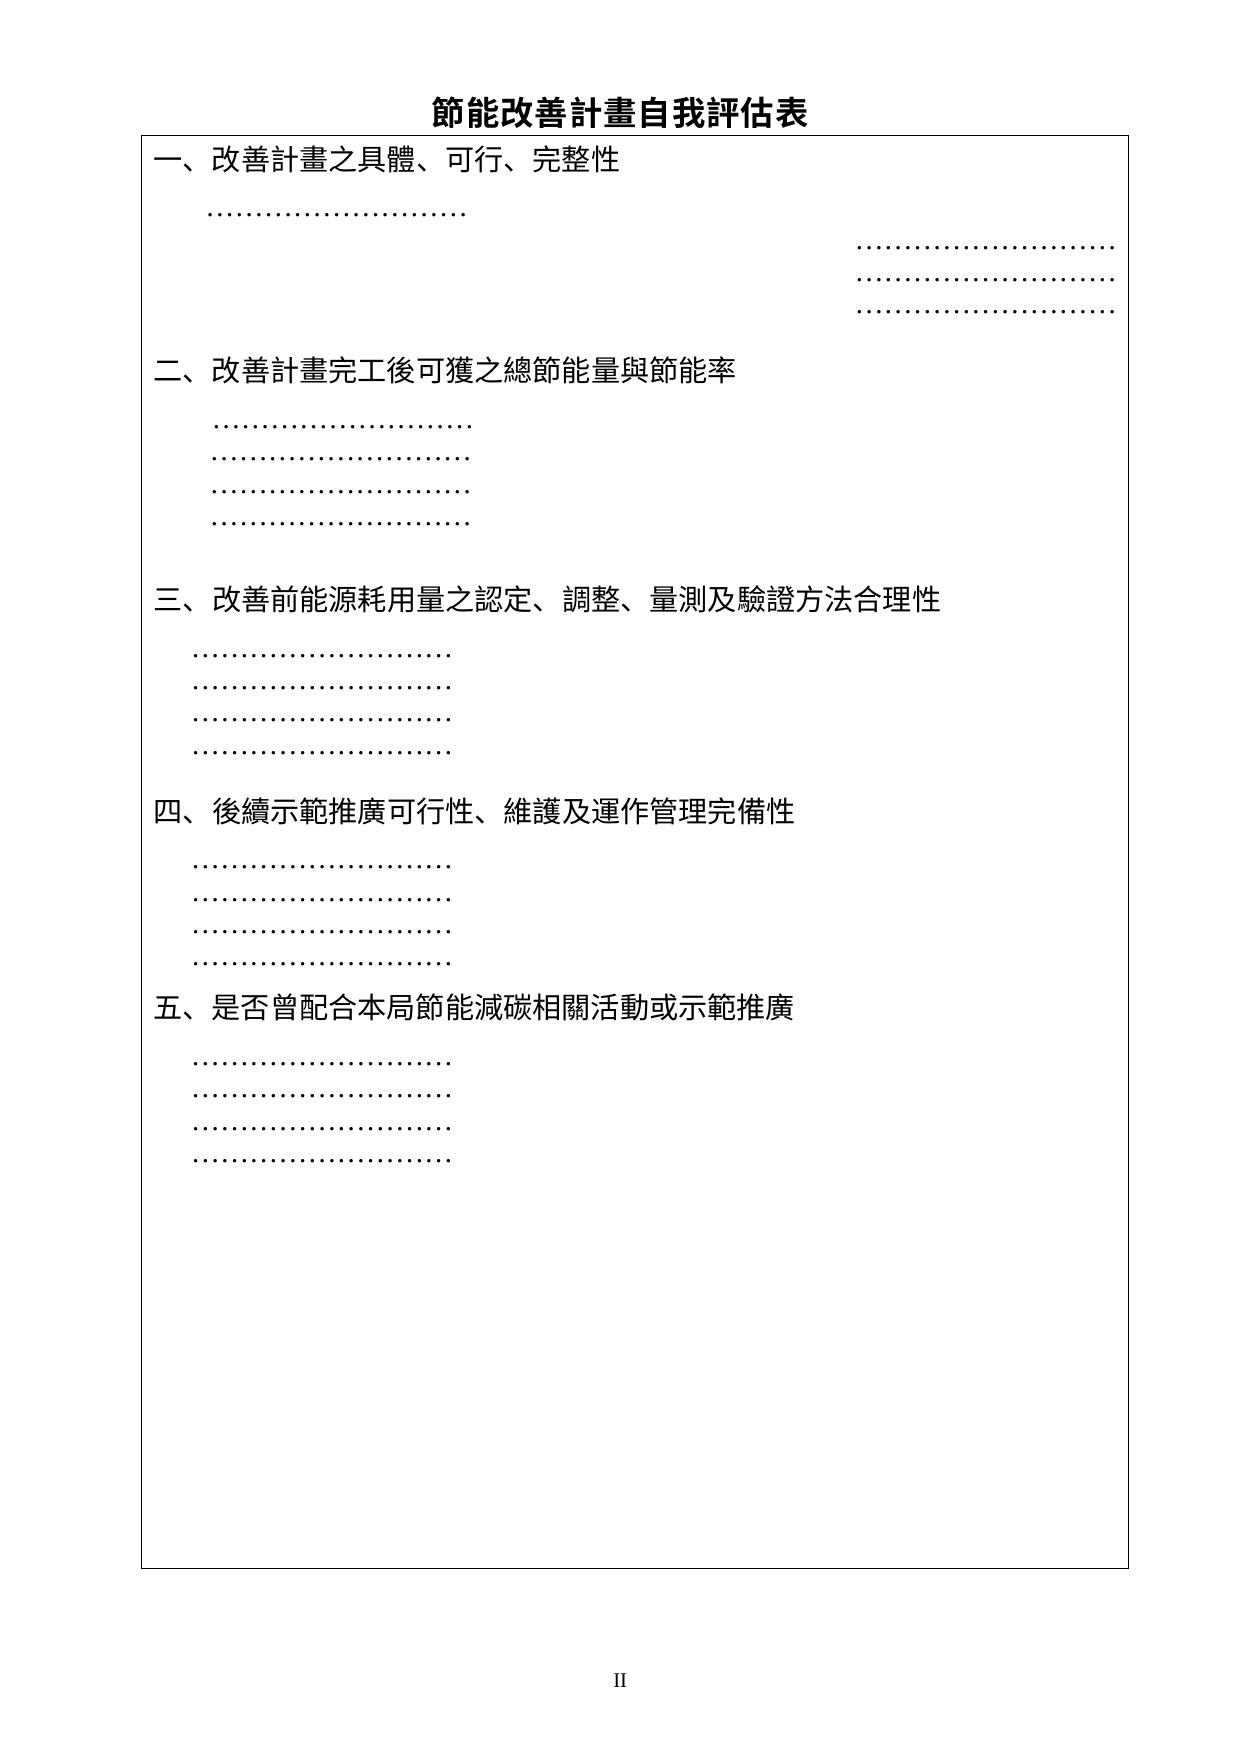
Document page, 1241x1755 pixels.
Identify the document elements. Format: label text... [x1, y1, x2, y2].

table_header 一、改善計畫之具體、可行、完整性 ……………………… ……………………… ……………………… ……………………… 二、改善計畫完工後可獲之總節能量與節能率 ……………………… ……………………… ……………………… ……………………… 三、改善前能源耗用量之認定、調整、量測及驗證方法合理性 ……………………… ……………………… ……………………… ……………………… 四、後續示範推廣可行性、維護及運作管理完備性 ……………………… ……………………… ……………………… ……………………… 五、是否曾配合本局節能減碳相關活動或示範推廣 ……………………… ……………………… ……………………… ……………………… [142, 136, 1128, 1568]
text 節能改善計畫自我評估表 [142, 87, 1098, 135]
